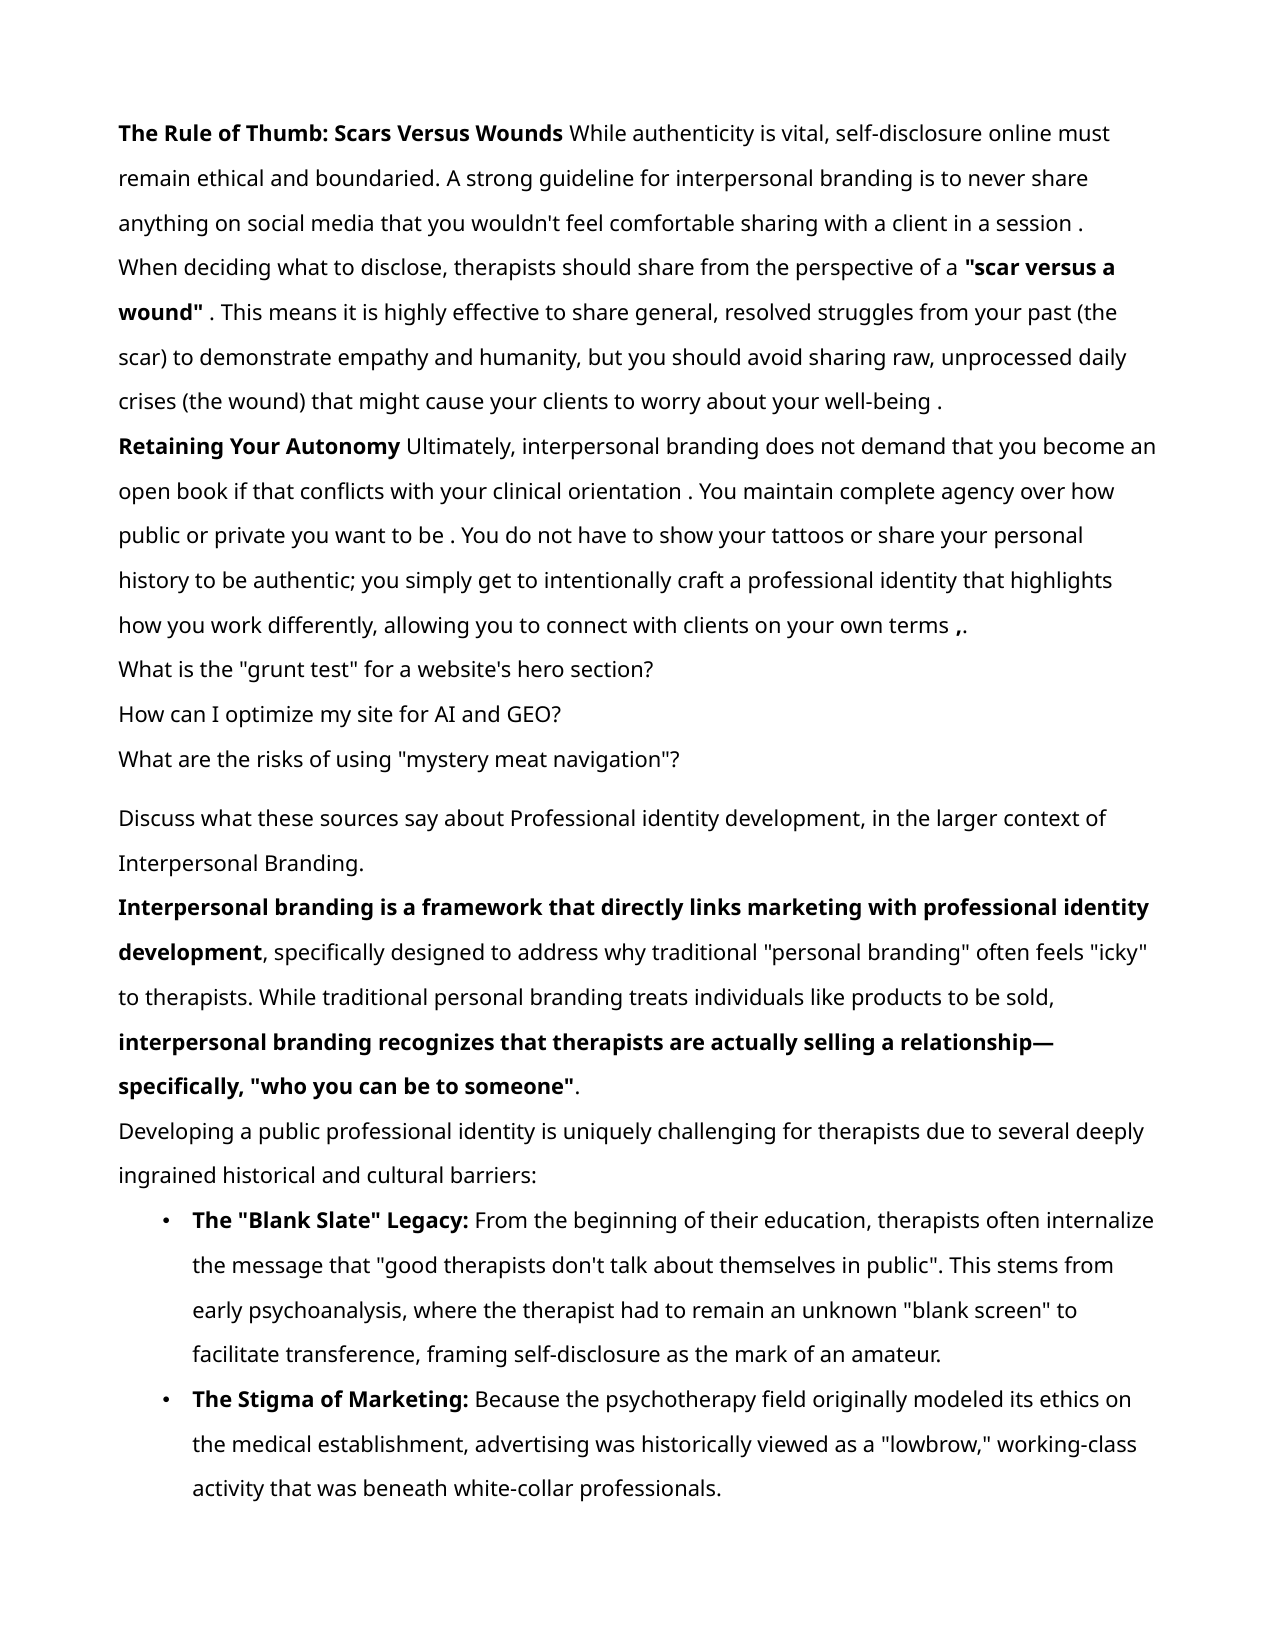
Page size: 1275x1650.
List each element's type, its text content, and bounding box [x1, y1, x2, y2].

text What are the risks of using "mystery meat navigation"? [118, 744, 1157, 773]
list The "Blank Slate" Legacy: From the beginning of their education, therapists often internalize the message that "good therapists don't talk about themselves in public". This stems from early psychoanalysis, where the therapist had to remain an unknown "blank screen" to facilitate transference, framing self-disclosure as the mark of an amateur. [162, 1205, 1157, 1369]
text Interpersonal branding is a framework that directly links marketing with professional identity development, specifically designed to address why traditional "personal branding" often feels "icky" to therapists. While traditional personal branding treats individuals like products to be sold, interpersonal branding recognizes that therapists are actually selling a relationship—specifically, "who you can be to someone". [118, 892, 1157, 1101]
list The Stigma of Marketing: Because the psychotherapy field originally modeled its ethics on the medical establishment, advertising was historically viewed as a "lowbrow," working-class activity that was beneath white-collar professionals. [162, 1384, 1157, 1503]
text When deciding what to disclose, therapists should share from the perspective of a "scar versus a wound" . This means it is highly effective to share general, resolved struggles from your past (the scar) to demonstrate empathy and humanity, but you should avoid sharing raw, unprocessed daily crises (the wound) that might cause your clients to worry about your well-being . [118, 252, 1157, 416]
text Discuss what these sources say about Professional identity development, in the larger context of Interpersonal Branding. [118, 803, 1157, 877]
text How can I optimize my site for AI and GEO? [118, 699, 1157, 729]
text The Rule of Thumb: Scars Versus Wounds While authenticity is vital, self-disclosure online must remain ethical and boundaried. A strong guideline for interpersonal branding is to never share anything on social media that you wouldn't feel comfortable sharing with a client in a session . [118, 118, 1157, 237]
text Retaining Your Autonomy Ultimately, interpersonal branding does not demand that you become an open book if that conflicts with your clinical orientation . You maintain complete agency over how public or private you want to be . You do not have to show your tattoos or share your personal history to be authentic; you simply get to intentionally craft a professional identity that highlights how you work differently, allowing you to connect with clients on your own terms ,. [118, 431, 1157, 639]
text Developing a public professional identity is uniquely challenging for therapists due to several deeply ingrained historical and cultural barriers: [118, 1116, 1157, 1190]
text What is the "grunt test" for a website's hero section? [118, 654, 1157, 684]
